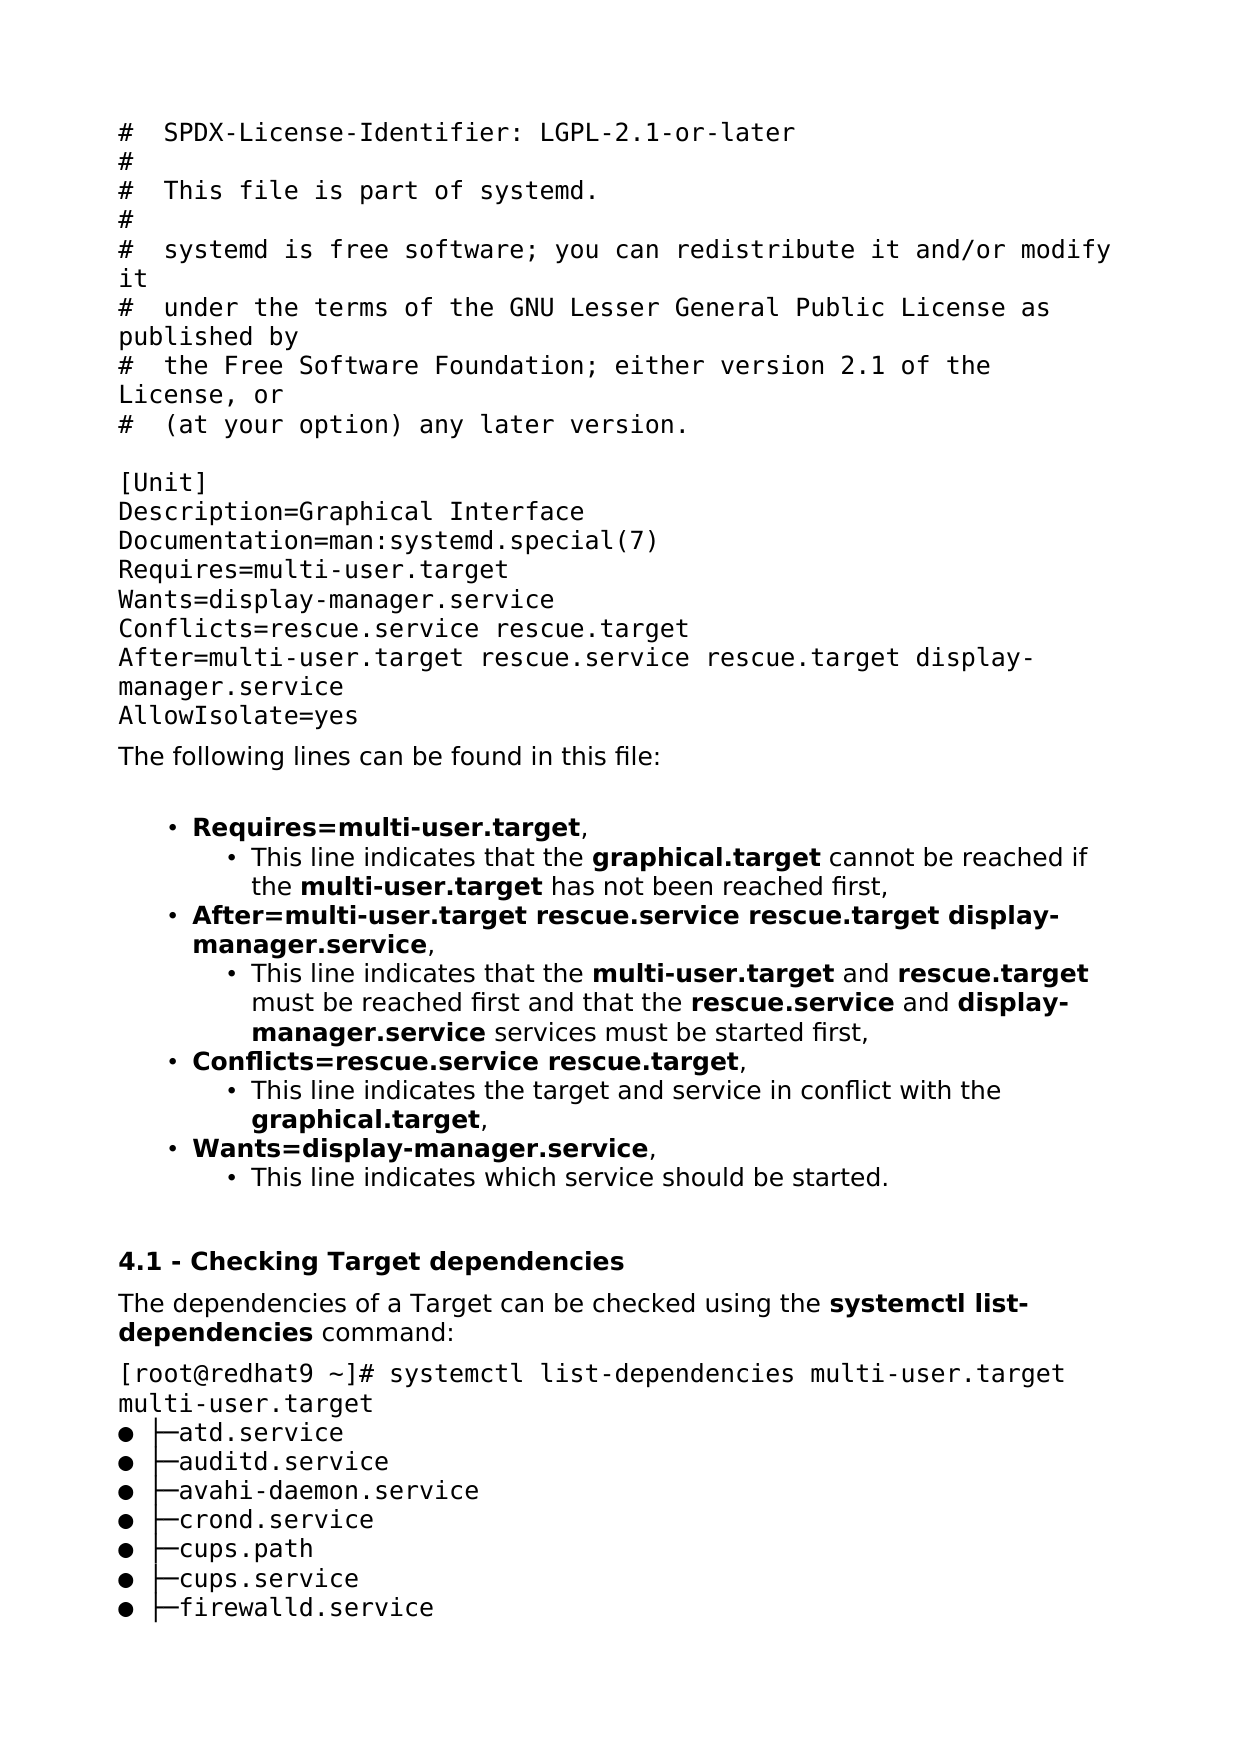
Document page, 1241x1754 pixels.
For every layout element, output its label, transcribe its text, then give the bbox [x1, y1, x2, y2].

list Conflicts=rescue.service rescue.target, [177, 1047, 1122, 1076]
list After=multi-user.target rescue.service rescue.target display-manager.service, [177, 901, 1122, 959]
text [root@redhat9 ~]# systemctl list-dependencies multi-user.target multi-user.target ● ├─atd.service ● ├─auditd.service ● ├─avahi-daemon.service ● ├─crond.service ● ├─cups.path ● ├─cups.service ● ├─firewalld.service [118, 1360, 1122, 1622]
list Requires=multi-user.target, [177, 813, 1122, 843]
text The following lines can be found in this file: [118, 742, 1122, 772]
list This line indicates that the multi-user.target and rescue.target must be reached first and that the rescue.service and display-manager.service services must be started first, [236, 959, 1122, 1047]
list This line indicates which service should be started. [236, 1163, 1122, 1193]
list This line indicates that the graphical.target cannot be reached if the multi-user.target has not been reached first, [236, 843, 1122, 901]
subtitle 4.1 - Checking Target dependencies [118, 1247, 1122, 1276]
list Wants=display-manager.service, [177, 1134, 1122, 1163]
list This line indicates the target and service in conflict with the graphical.target, [236, 1076, 1122, 1134]
text # SPDX-License-Identifier: LGPL-2.1-or-later # # This file is part of systemd. # # systemd is free software; you can redistribute it and/or modify it # under the terms of the GNU Lesser General Public License as published by # the Free Software Foundation; either version 2.1 of the License, or # (at your option) any later version. [Unit] Description=Graphical Interface Documentation=man:systemd.special(7) Requires=multi-user.target Wants=display-manager.service Conflicts=rescue.service rescue.target After=multi-user.target rescue.service rescue.target display-manager.service AllowIsolate=yes [118, 118, 1122, 731]
text The dependencies of a Target can be checked using the systemctl list-dependencies command: [118, 1289, 1122, 1347]
